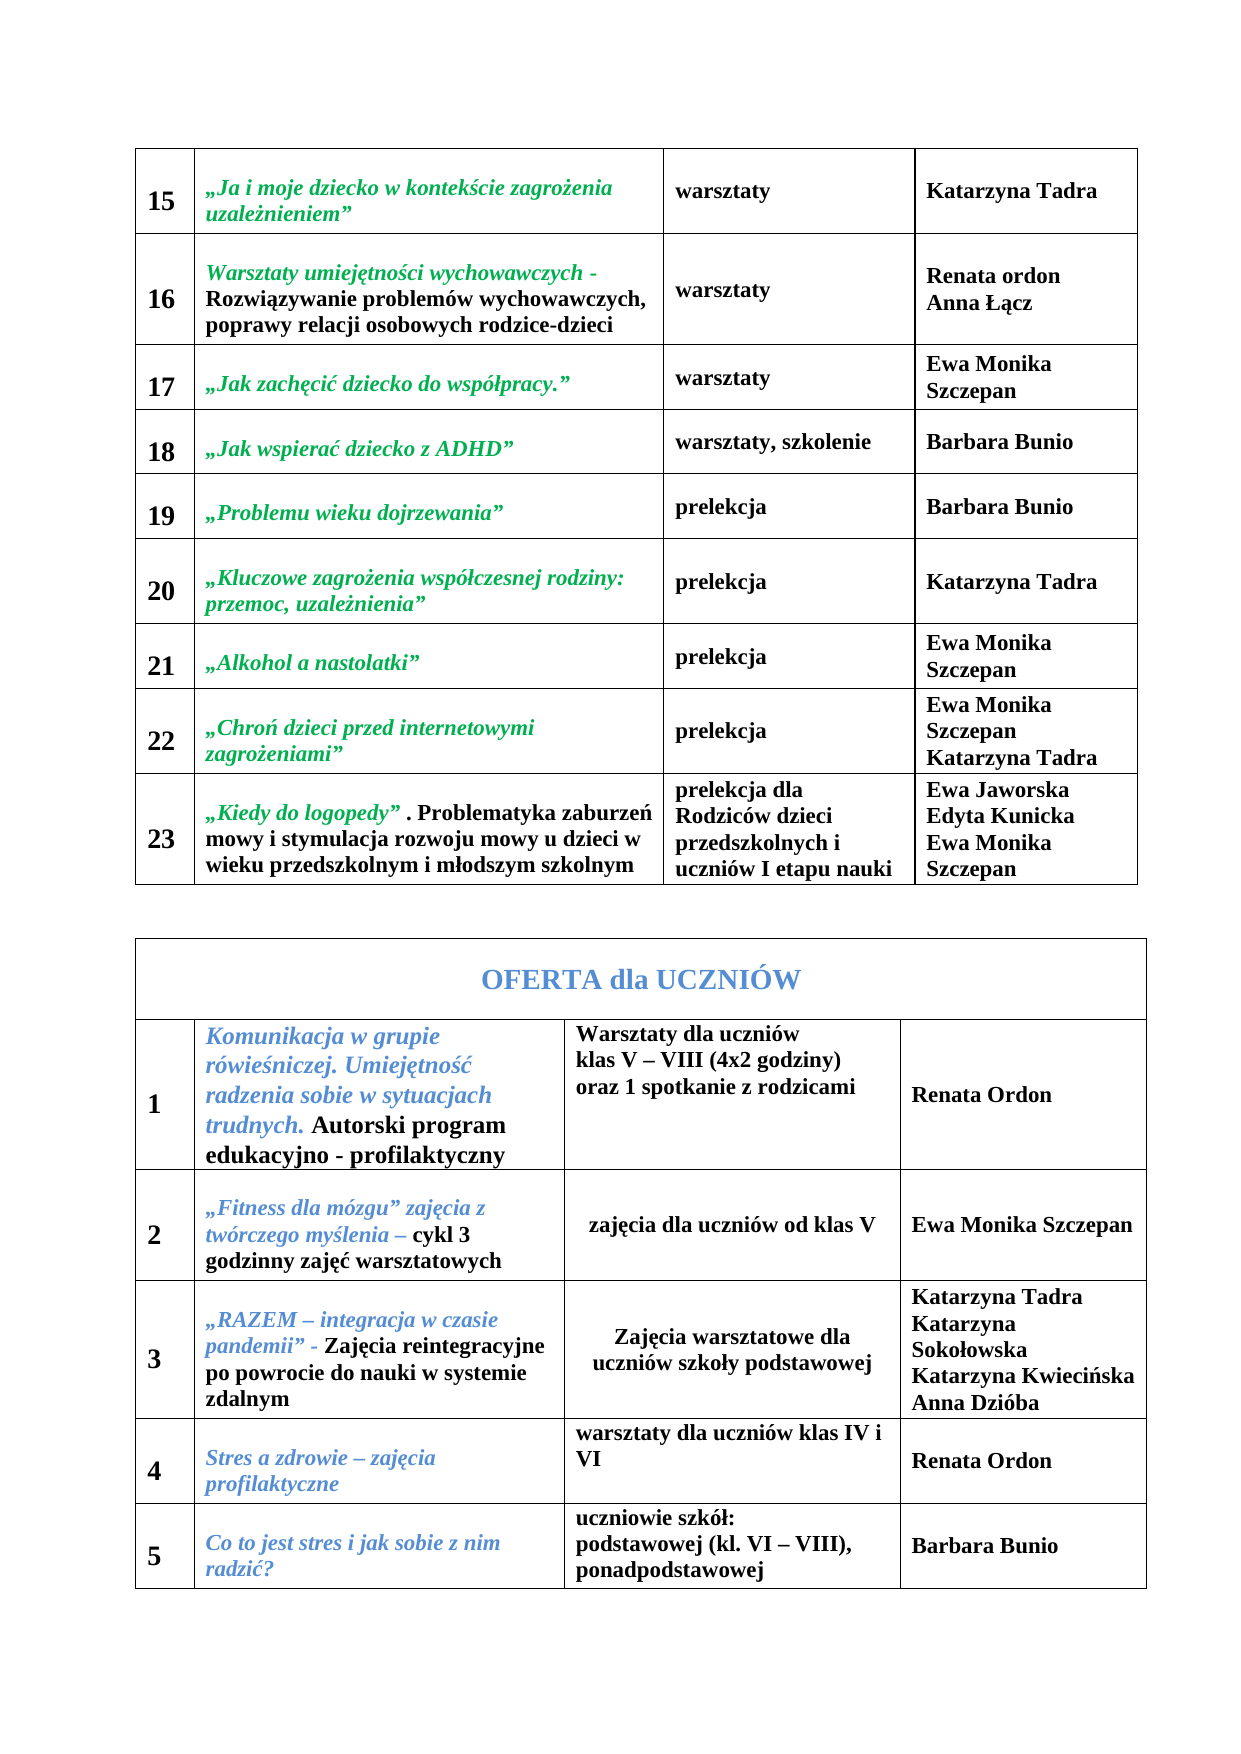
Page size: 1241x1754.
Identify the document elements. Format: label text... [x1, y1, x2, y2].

table_cell prelekcja [664, 539, 914, 623]
table_cell Katarzyna Tadra [916, 149, 1137, 233]
table_cell warsztaty [664, 345, 914, 409]
table_cell [136, 474, 194, 538]
table_cell „Kluczowe zagrożenia współczesnej rodziny: przemoc, uzależnienia” [195, 539, 663, 623]
table_cell Renata ordon Anna Łącz [916, 234, 1137, 344]
table_cell Barbara Bunio [901, 1504, 1146, 1587]
table_cell [136, 234, 194, 344]
table_cell „Jak zachęcić dziecko do współpracy.” [195, 345, 663, 409]
table_cell warsztaty, szkolenie [664, 410, 914, 473]
table_cell prelekcja dla Rodziców dzieci przedszkolnych i uczniów I etapu nauki [664, 774, 914, 884]
table_cell Renata Ordon [901, 1419, 1146, 1502]
table_cell „Chroń dzieci przed internetowymi zagrożeniami” [195, 689, 663, 773]
table_cell uczniowie szkół: podstawowej (kl. VI – VIII), ponadpodstawowej [565, 1504, 900, 1587]
table_cell Katarzyna Tadra [916, 539, 1137, 623]
table_cell [136, 149, 194, 233]
table_cell „Alkohol a nastolatki” [195, 624, 663, 688]
table_cell Co to jest stres i jak sobie z nim radzić? [195, 1504, 564, 1587]
table_cell Barbara Bunio [916, 474, 1137, 538]
table_cell „Fitness dla mózgu” zajęcia z twórczego myślenia – cykl 3 godzinny zajęć warsztatowych [195, 1170, 564, 1280]
table_cell prelekcja [664, 474, 914, 538]
table_cell prelekcja [664, 624, 914, 688]
table_cell Ewa Jaworska Edyta Kunicka Ewa Monika Szczepan [916, 774, 1137, 884]
table_cell „Ja i moje dziecko w kontekście zagrożenia uzależnieniem” [195, 149, 663, 233]
table_cell [136, 345, 194, 409]
table_cell [136, 774, 194, 884]
table_cell „Kiedy do logopedy” . Problematyka zaburzeń mowy i stymulacja rozwoju mowy u dzieci w wieku przedszkolnym i młodszym szkolnym [195, 774, 663, 884]
table_cell [136, 624, 194, 688]
table_cell Stres a zdrowie – zajęcia profilaktyczne [195, 1419, 564, 1502]
table_cell Warsztaty umiejętności wychowawczych - Rozwiązywanie problemów wychowawczych, poprawy relacji osobowych rodzice-dzieci [195, 234, 663, 344]
table_cell Renata Ordon [901, 1020, 1146, 1168]
table_cell [136, 1281, 194, 1417]
table_cell Ewa Monika Szczepan Katarzyna Tadra [916, 689, 1137, 773]
table_cell Ewa Monika Szczepan [916, 624, 1137, 688]
table_cell Komunikacja w grupie rówieśniczej. Umiejętność radzenia sobie w sytuacjach trudnych. Autorski program edukacyjno - profilaktyczny [195, 1020, 564, 1168]
table_cell [136, 689, 194, 773]
table_cell Warsztaty dla uczniów klas V – VIII (4x2 godziny) oraz 1 spotkanie z rodzicami [565, 1020, 900, 1168]
table_cell prelekcja [664, 689, 914, 773]
table_cell Zajęcia warsztatowe dla uczniów szkoły podstawowej [565, 1281, 900, 1417]
table_cell [136, 1170, 194, 1280]
table_header OFERTA dla UCZNIÓW [136, 939, 1146, 1019]
table_cell Barbara Bunio [916, 410, 1137, 473]
table_cell Ewa Monika Szczepan [901, 1170, 1146, 1280]
table_cell „Jak wspierać dziecko z ADHD” [195, 410, 663, 473]
table_cell „RAZEM – integracja w czasie pandemii” - Zajęcia reintegracyjne po powrocie do nauki w systemie zdalnym [195, 1281, 564, 1417]
table_cell warsztaty [664, 149, 914, 233]
table_cell warsztaty dla uczniów klas IV i VI [565, 1419, 900, 1502]
table_cell [136, 1504, 194, 1587]
table_cell Katarzyna Tadra Katarzyna Sokołowska Katarzyna Kwiecińska Anna Dzióba [901, 1281, 1146, 1417]
table_cell Ewa Monika Szczepan [916, 345, 1137, 409]
table_cell [136, 410, 194, 473]
table_cell [136, 1419, 194, 1502]
table_cell „Problemu wieku dojrzewania” [195, 474, 663, 538]
table_cell warsztaty [664, 234, 914, 344]
table_cell [136, 539, 194, 623]
table_cell zajęcia dla uczniów od klas V [565, 1170, 900, 1280]
table_cell [136, 1020, 194, 1168]
